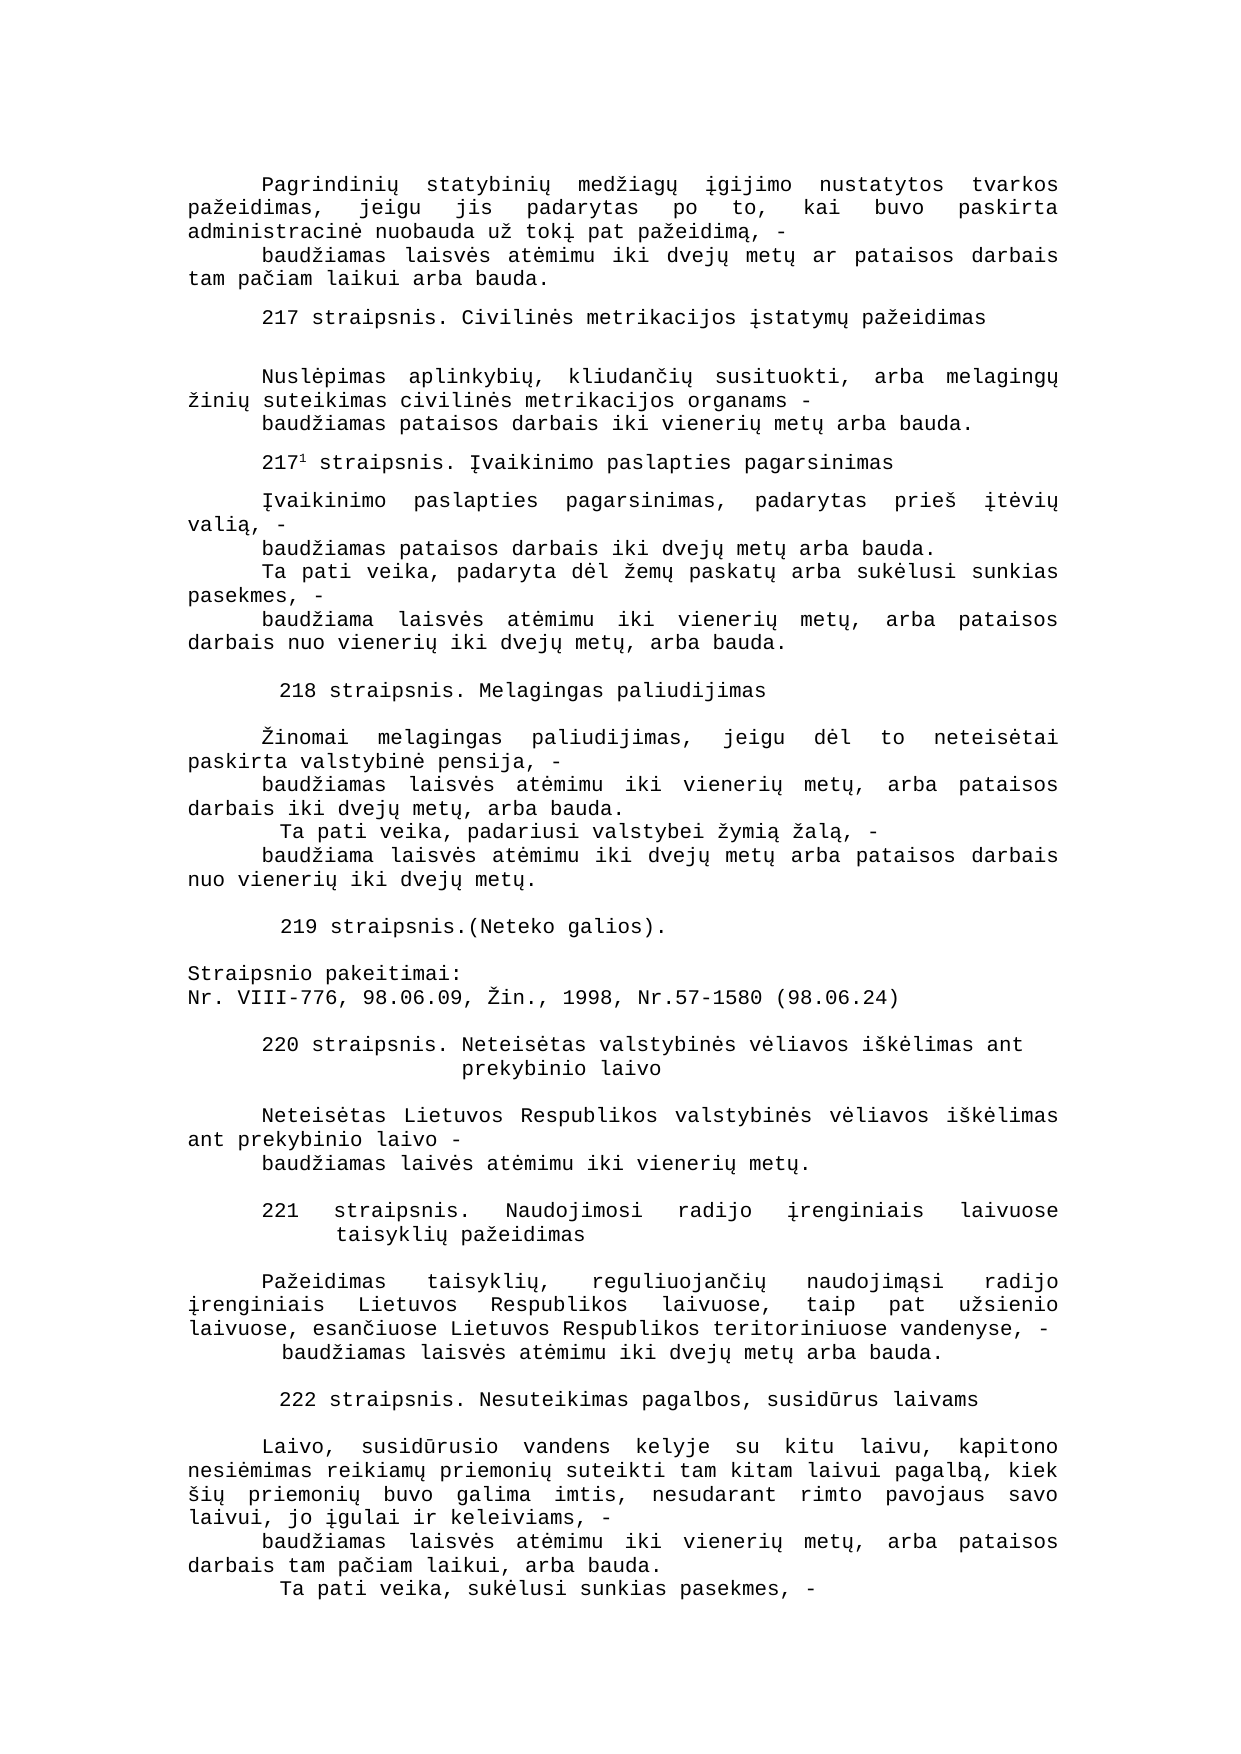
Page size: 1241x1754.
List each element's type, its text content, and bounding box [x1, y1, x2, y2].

text baudžiamas laisvės atėmimu iki dvejų metų arba bauda. [207, 1342, 1059, 1365]
text Pagrindinių statybinių medžiagų įgijimo nustatytos tvarkos pažeidimas, jeigu jis padarytas po to, kai buvo paskirta administracinė nuobauda už tokį pat pažeidimą, - [187, 174, 1059, 244]
text baudžiamas laisvės atėmimu iki dvejų metų ar pataisos darbais tam pačiam laikui arba bauda. [187, 244, 1059, 292]
text prekybinio laivo [261, 1058, 1059, 1082]
text baudžiamas pataisos darbais iki dvejų metų arba bauda. [187, 538, 1059, 561]
text baudžiamas laivės atėmimu iki vienerių metų. [206, 1153, 1059, 1176]
text baudžiamas pataisos darbais iki vienerių metų arba bauda. [187, 413, 1059, 437]
text Ta pati veika, padariusi valstybei žymią žalą, - [205, 822, 1059, 845]
text baudžiamas laisvės atėmimu iki vienerių metų, arba pataisos darbais tam pačiam laikui, arba bauda. [187, 1531, 1059, 1578]
text 222 straipsnis. Nesuteikimas pagalbos, susidūrus laivams [205, 1389, 1059, 1413]
text Įvaikinimo paslapties pagarsinimas, padarytas prieš įtėvių valią, - [187, 491, 1059, 538]
text Laivo, susidūrusio vandens kelyje su kitu laivu, kapitono nesiėmimas reikiamų priemonių suteikti tam kitam laivui pagalbą, kiek šių priemonių buvo galima imtis, nesudarant rimto pavojaus savo laivui, jo įgulai ir keleiviams, - [187, 1436, 1059, 1531]
text baudžiama laisvės atėmimu iki vienerių metų, arba pataisos darbais nuo vienerių iki dvejų metų, arba bauda. [187, 609, 1059, 656]
text Straipsnio pakeitimai: [187, 963, 1059, 987]
text 221 straipsnis. Naudojimosi radijo įrenginiais laivuose taisyklių pažeidimas [261, 1200, 1059, 1247]
text Ta pati veika, padaryta dėl žemų paskatų arba sukėlusi sunkias pasekmes, - [187, 561, 1059, 609]
text 217 straipsnis. Civilinės metrikacijos įstatymų pažeidimas [261, 307, 1059, 331]
text Ta pati veika, sukėlusi sunkias pasekmes, - [205, 1578, 1059, 1602]
text 2171 straipsnis. Įvaikinimo paslapties pagarsinimas [187, 452, 1059, 476]
text Žinomai melagingas paliudijimas, jeigu dėl to neteisėtai paskirta valstybinė pensija, - [187, 727, 1059, 774]
text Nr. VIII-776, 98.06.09, Žin., 1998, Nr.57-1580 (98.06.24) [187, 987, 1059, 1011]
text baudžiamas laisvės atėmimu iki vienerių metų, arba pataisos darbais iki dvejų metų, arba bauda. [187, 774, 1059, 822]
text 220 straipsnis. Neteisėtas valstybinės vėliavos iškėlimas ant [261, 1034, 1059, 1058]
text Pažeidimas taisyklių, reguliuojančių naudojimąsi radijo įrenginiais Lietuvos Respublikos laivuose, taip pat užsienio laivuose, esančiuose Lietuvos Respublikos teritoriniuose vandenyse, - [187, 1271, 1059, 1342]
text Nuslėpimas aplinkybių, kliudančių susituokti, arba melagingų žinių suteikimas civilinės metrikacijos organams - [187, 366, 1059, 413]
text baudžiama laisvės atėmimu iki dvejų metų arba pataisos darbais nuo vienerių iki dvejų metų. [187, 845, 1059, 892]
text 219 straipsnis.(Neteko galios). [206, 916, 1059, 940]
text Neteisėtas Lietuvos Respublikos valstybinės vėliavos iškėlimas ant prekybinio laivo - [187, 1105, 1059, 1153]
text 218 straipsnis. Melagingas paliudijimas [205, 680, 1059, 703]
